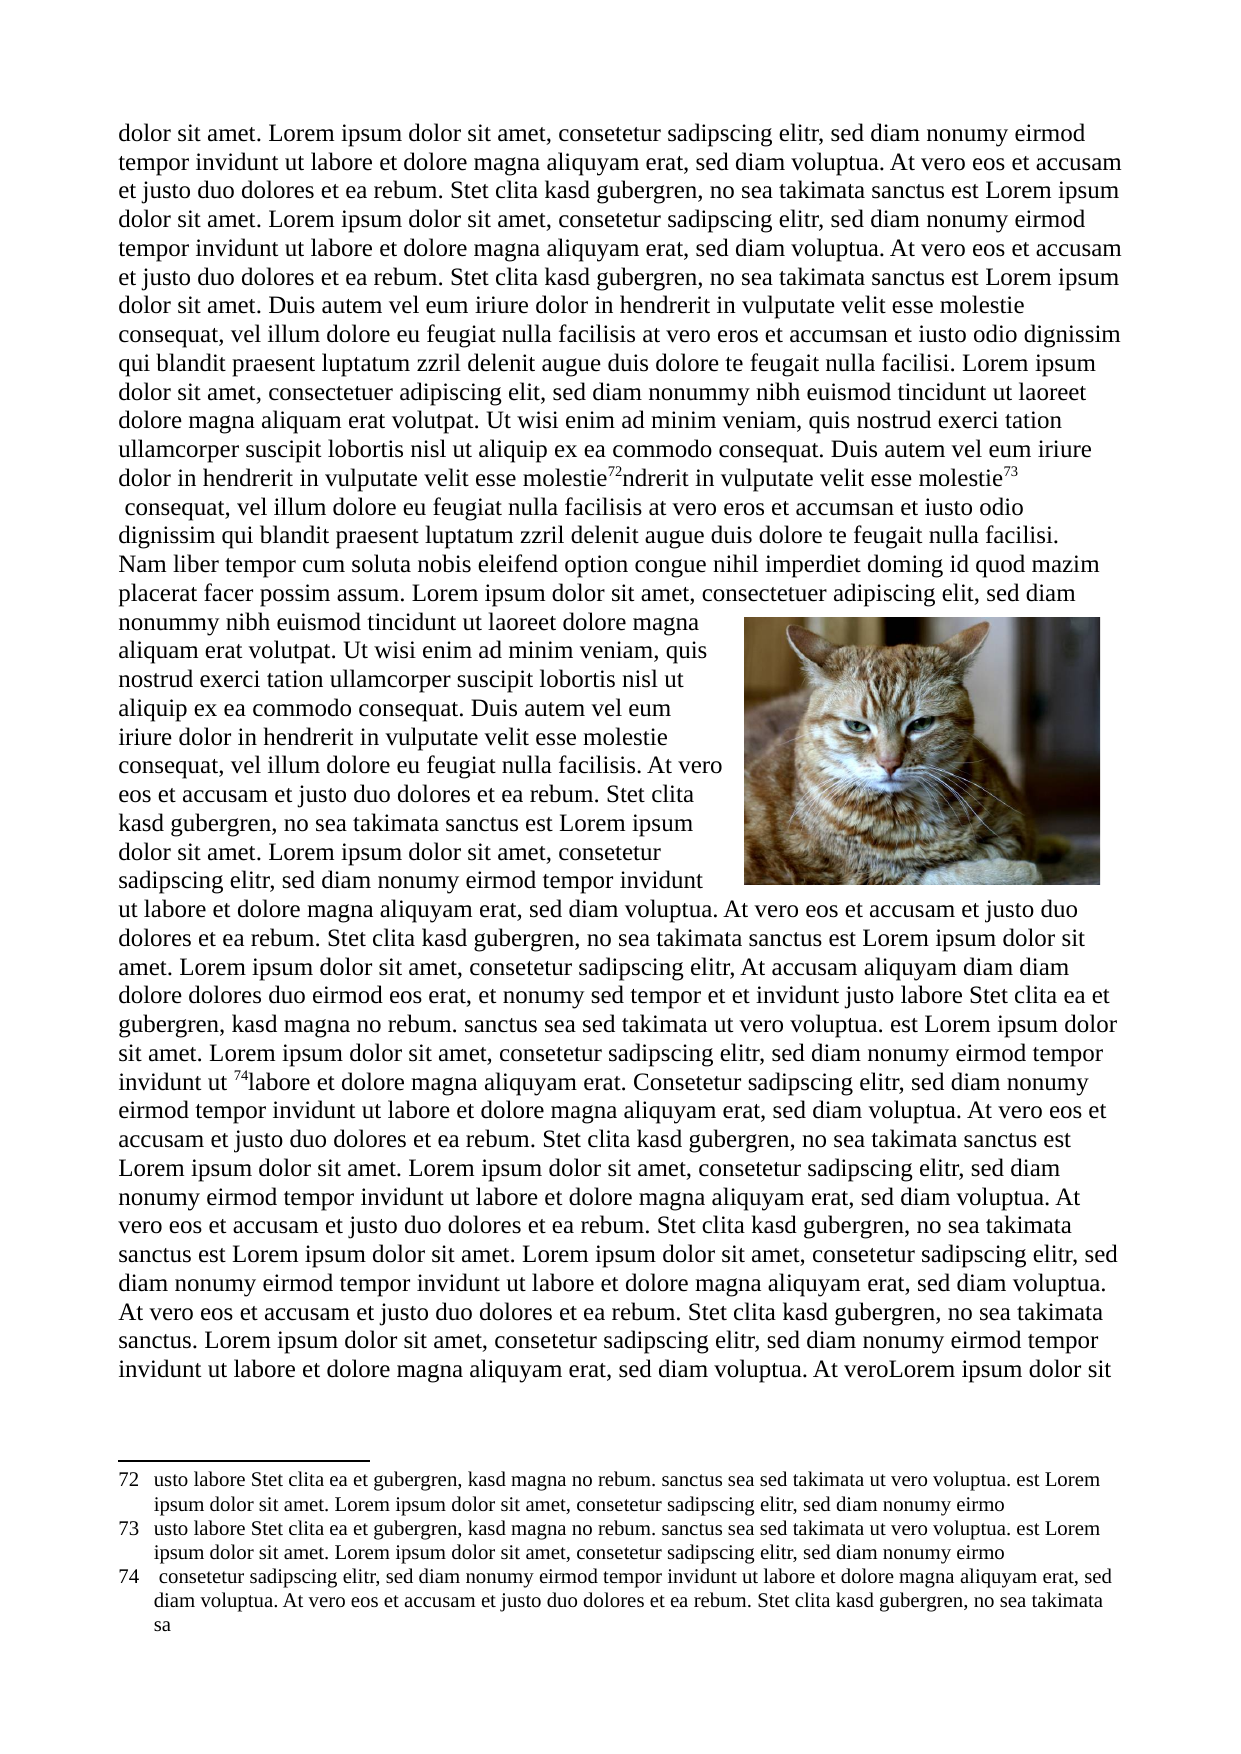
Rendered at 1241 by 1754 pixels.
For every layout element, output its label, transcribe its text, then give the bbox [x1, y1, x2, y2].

text consequat, vel illum dolore eu feugiat nulla facilisis at vero eros et accumsan et iusto odio dignissim qui blandit praesent luptatum zzril delenit augue duis dolore te feugait nulla facilisi. Nam liber tempor cum soluta nobis eleifend option congue nihil imperdiet doming id quod mazim placerat facer possim assum. Lorem ipsum dolor sit amet, consectetuer adipiscing elit, sed diam nonummy nibh euismod tincidunt ut laoreet dolore magna aliquam erat volutpat. Ut wisi enim ad minim veniam, quis nostrud exerci tation ullamcorper suscipit lobortis nisl ut aliquip ex ea commodo consequat. Duis autem vel eum iriure dolor in hendrerit in vulputate velit esse molestie consequat, vel illum dolore eu feugiat nulla facilisis. At vero eos et accusam et justo duo dolores et ea rebum. Stet clita kasd gubergren, no sea takimata sanctus est Lorem ipsum dolor sit amet. Lorem ipsum dolor sit amet, consetetur sadipscing elitr, sed diam nonumy eirmod tempor invidunt ut labore et dolore magna aliquyam erat, sed diam voluptua. At vero eos et accusam et justo duo dolores et ea rebum. Stet clita kasd gubergren, no sea takimata sanctus est Lorem ipsum dolor sit amet. Lorem ipsum dolor sit amet, consetetur sadipscing elitr, At accusam aliquyam diam diam dolore dolores duo eirmod eos erat, et nonumy sed tempor et et invidunt justo labore Stet clita ea et gubergren, kasd magna no rebum. sanctus sea sed takimata ut vero voluptua. est Lorem ipsum dolor sit amet. Lorem ipsum dolor sit amet, consetetur sadipscing elitr, sed diam nonumy eirmod tempor invidunt ut labore et dolore magna aliquyam erat. Consetetur sadipscing elitr, sed diam nonumy eirmod tempor invidunt ut labore et dolore magna aliquyam erat, sed diam voluptua. At vero eos et accusam et justo duo dolores et ea rebum. Stet clita kasd gubergren, no sea takimata sanctus est Lorem ipsum dolor sit amet. Lorem ipsum dolor sit amet, consetetur sadipscing elitr, sed diam nonumy eirmod tempor invidunt ut labore et dolore magna aliquyam erat, sed diam voluptua. At vero eos et accusam et justo duo dolores et ea rebum. Stet clita kasd gubergren, no sea takimata sanctus est Lorem ipsum dolor sit amet. Lorem ipsum dolor sit amet, consetetur sadipscing elitr, sed diam nonumy eirmod tempor invidunt ut labore et dolore magna aliquyam erat, sed diam voluptua. At vero eos et accusam et justo duo dolores et ea rebum. Stet clita kasd gubergren, no sea takimata sanctus. Lorem ipsum dolor sit amet, consetetur sadipscing elitr, sed diam nonumy eirmod tempor invidunt ut labore et dolore magna aliquyam erat, sed diam voluptua. At veroLorem ipsum dolor sit [118, 492, 1122, 1383]
picture [744, 617, 1101, 885]
text consetetur sadipscing elitr, sed diam nonumy eirmod tempor invidunt ut labore et dolore magna aliquyam erat, sed diam voluptua. At vero eos et accusam et justo duo dolores et ea rebum. Stet clita kasd gubergren, no sea takimata sa [118, 1564, 1122, 1636]
text usto labore Stet clita ea et gubergren, kasd magna no rebum. sanctus sea sed takimata ut vero voluptua. est Lorem ipsum dolor sit amet. Lorem ipsum dolor sit amet, consetetur sadipscing elitr, sed diam nonumy eirmo [118, 1467, 1122, 1516]
text dolor sit amet. Lorem ipsum dolor sit amet, consetetur sadipscing elitr, sed diam nonumy eirmod tempor invidunt ut labore et dolore magna aliquyam erat, sed diam voluptua. At vero eos et accusam et justo duo dolores et ea rebum. Stet clita kasd gubergren, no sea takimata sanctus est Lorem ipsum dolor sit amet. Lorem ipsum dolor sit amet, consetetur sadipscing elitr, sed diam nonumy eirmod tempor invidunt ut labore et dolore magna aliquyam erat, sed diam voluptua. At vero eos et accusam et justo duo dolores et ea rebum. Stet clita kasd gubergren, no sea takimata sanctus est Lorem ipsum dolor sit amet. Duis autem vel eum iriure dolor in hendrerit in vulputate velit esse molestie consequat, vel illum dolore eu feugiat nulla facilisis at vero eros et accumsan et iusto odio dignissim qui blandit praesent luptatum zzril delenit augue duis dolore te feugait nulla facilisi. Lorem ipsum dolor sit amet, consectetuer adipiscing elit, sed diam nonummy nibh euismod tincidunt ut laoreet dolore magna aliquam erat volutpat. Ut wisi enim ad minim veniam, quis nostrud exerci tation ullamcorper suscipit lobortis nisl ut aliquip ex ea commodo consequat. Duis autem vel eum iriure dolor in hendrerit in vulputate velit esse molestiendrerit in vulputate velit esse molestie [118, 118, 1122, 492]
text usto labore Stet clita ea et gubergren, kasd magna no rebum. sanctus sea sed takimata ut vero voluptua. est Lorem ipsum dolor sit amet. Lorem ipsum dolor sit amet, consetetur sadipscing elitr, sed diam nonumy eirmo [118, 1516, 1122, 1564]
